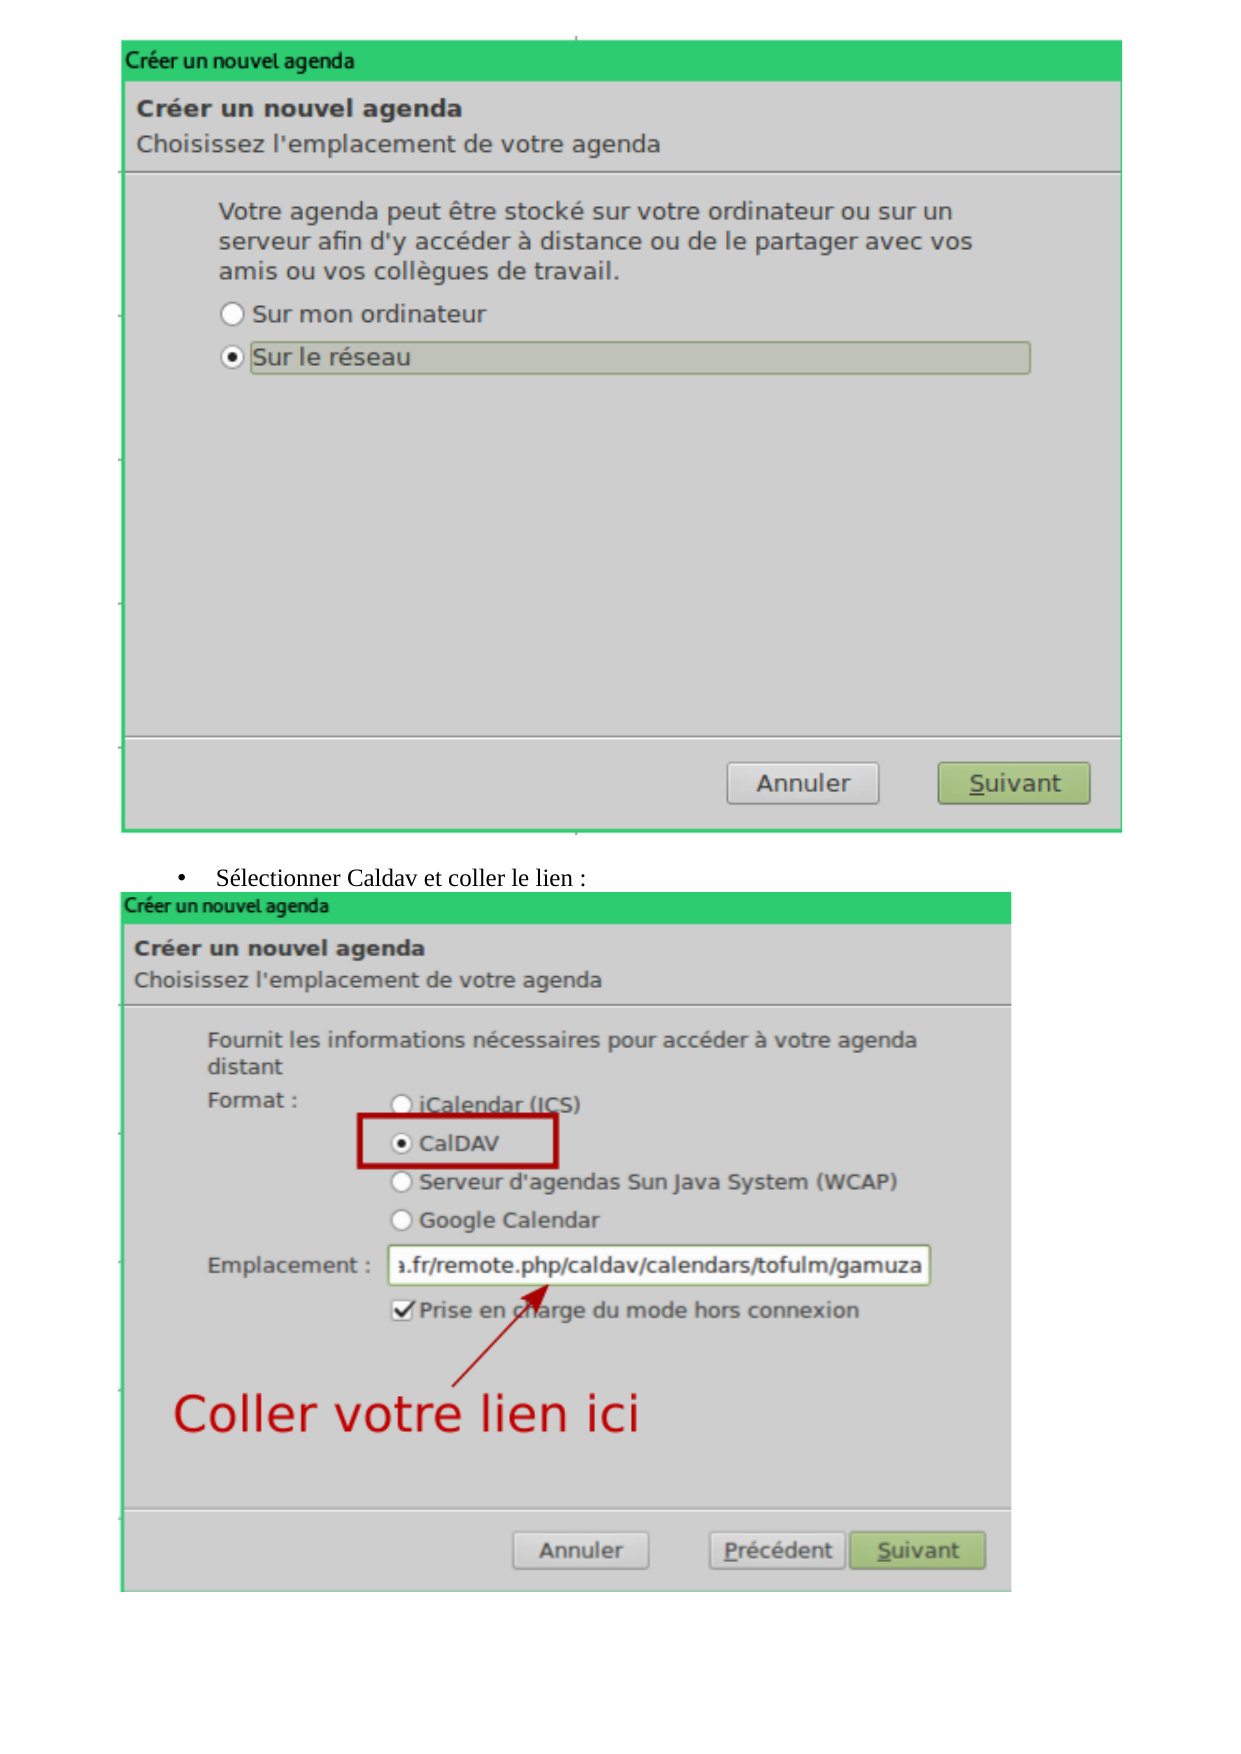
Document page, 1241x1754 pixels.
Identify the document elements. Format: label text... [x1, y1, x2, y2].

picture [118, 36, 1123, 835]
picture [118, 892, 1012, 1592]
list Sélectionner Caldav et coller le lien : [142, 863, 1122, 892]
